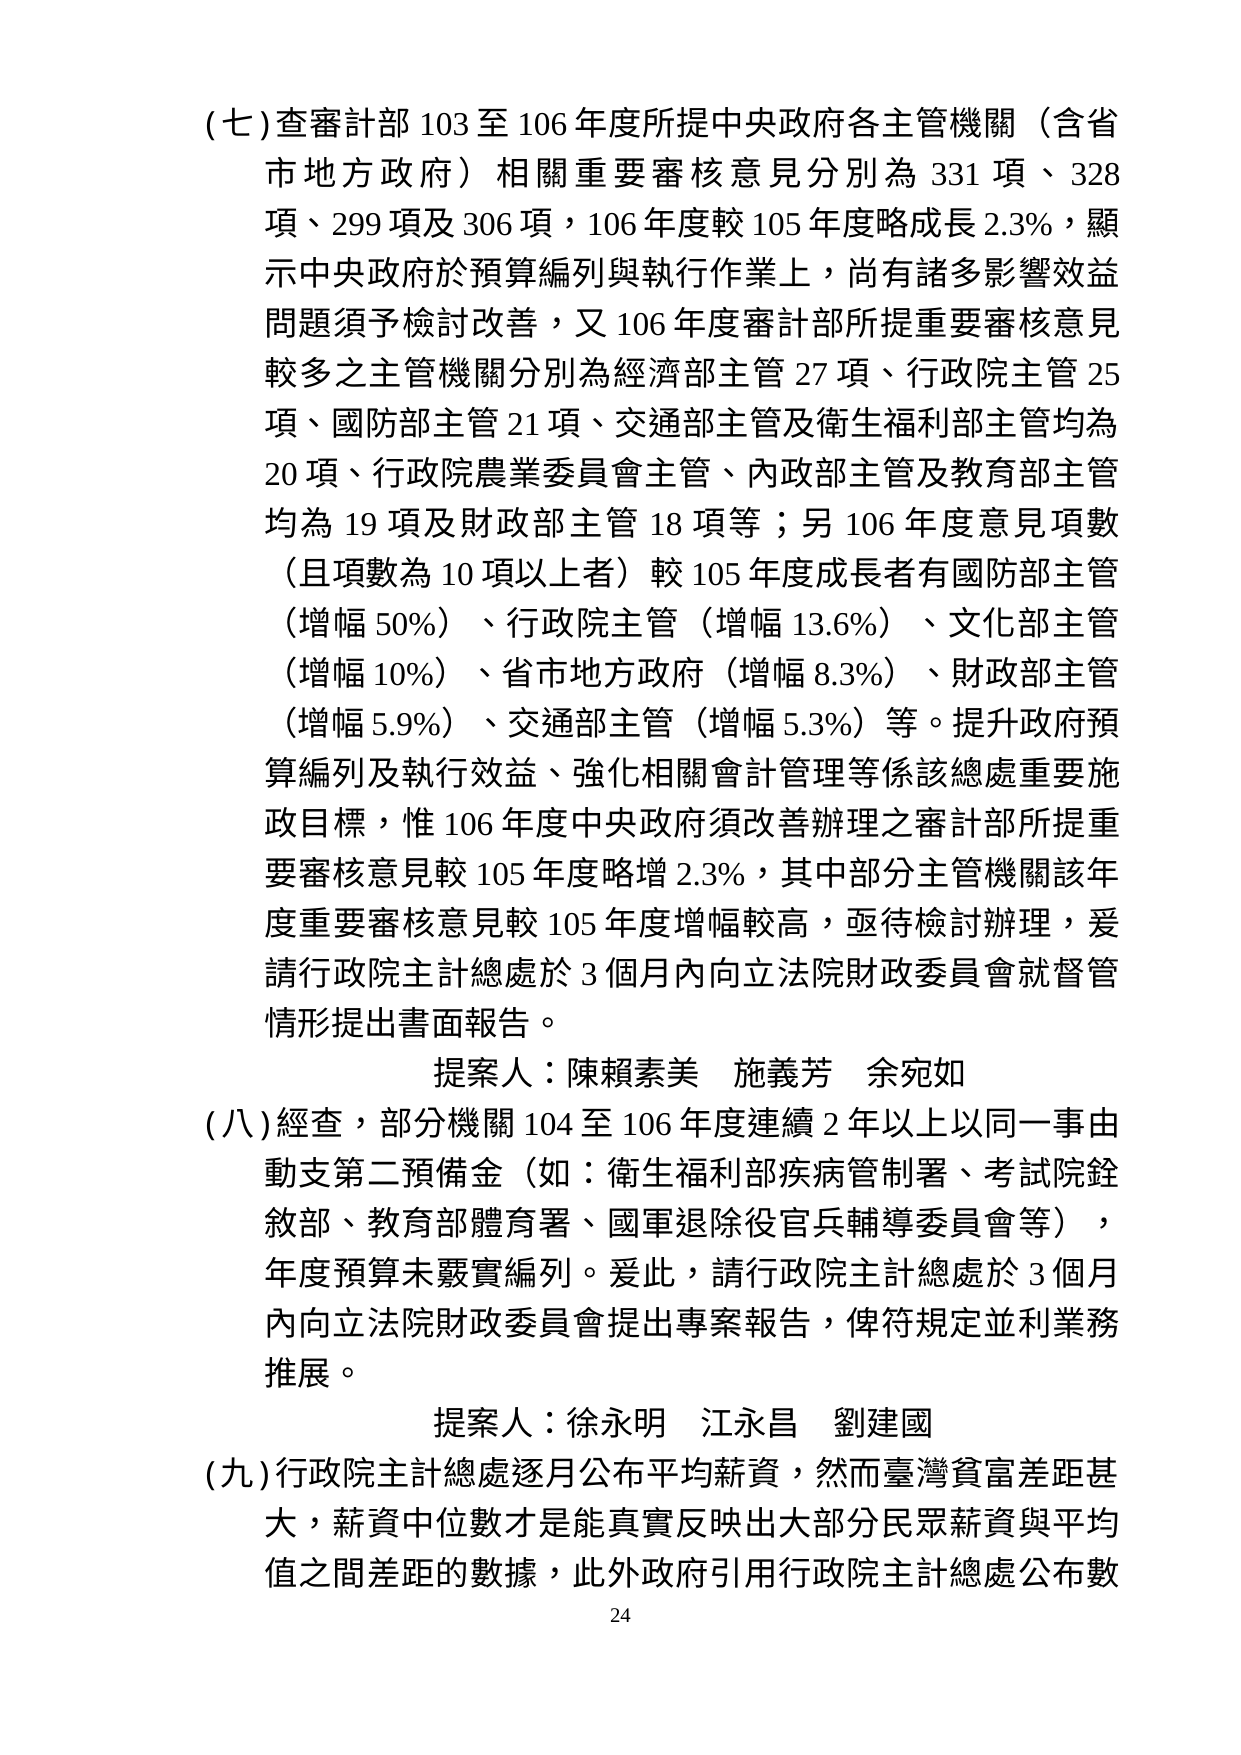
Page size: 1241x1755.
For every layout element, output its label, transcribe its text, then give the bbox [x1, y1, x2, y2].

text 提案人：徐永明 江永昌 劉建國 [241, 1396, 1120, 1446]
text 提案人：陳賴素美 施義芳 余宛如 [241, 1046, 1120, 1096]
text (七)查審計部103至106年度所提中央政府各主管機關（含省市地方政府）相關重要審核意見分別為331項、328項、299項及306項，106年度較105年度略成長2.3%，顯示中央政府於預算編列與執行作業上，尚有諸多影響效益問題須予檢討改善，又106年度審計部所提重要審核意見較多之主管機關分別為經濟部主管27項、行政院主管25項、國防部主管21項、交通部主管及衛生福利部主管均為20項、行政院農業委員會主管、內政部主管及教育部主管均為19項及財政部主管18項等；另106年度意見項數（且項數為10項以上者）較105年度成長者有國防部主管（增幅50%）、行政院主管（增幅13.6%）、文化部主管（增幅10%）、省市地方政府（增幅8.3%）、財政部主管（增幅5.9%）、交通部主管（增幅5.3%）等。提升政府預算編列及執行效益、強化相關會計管理等係該總處重要施政目標，惟106年度中央政府須改善辦理之審計部所提重要審核意見較105年度略增2.3%，其中部分主管機關該年度重要審核意見較105年度增幅較高，亟待檢討辦理，爰請行政院主計總處於3個月內向立法院財政委員會就督管情形提出書面報告。 [200, 96, 1120, 1046]
text (九)行政院主計總處逐月公布平均薪資，然而臺灣貧富差距甚大，薪資中位數才是能真實反映出大部分民眾薪資與平均值之間差距的數據，此外政府引用行政院主計總處公布數 [200, 1446, 1120, 1596]
text (八)經查，部分機關104至106年度連續2年以上以同一事由動支第二預備金（如：衛生福利部疾病管制署、考試院銓敘部、教育部體育署、國軍退除役官兵輔導委員會等），年度預算未覈實編列。爰此，請行政院主計總處於3個月內向立法院財政委員會提出專案報告，俾符規定並利業務推展。 [200, 1096, 1120, 1396]
